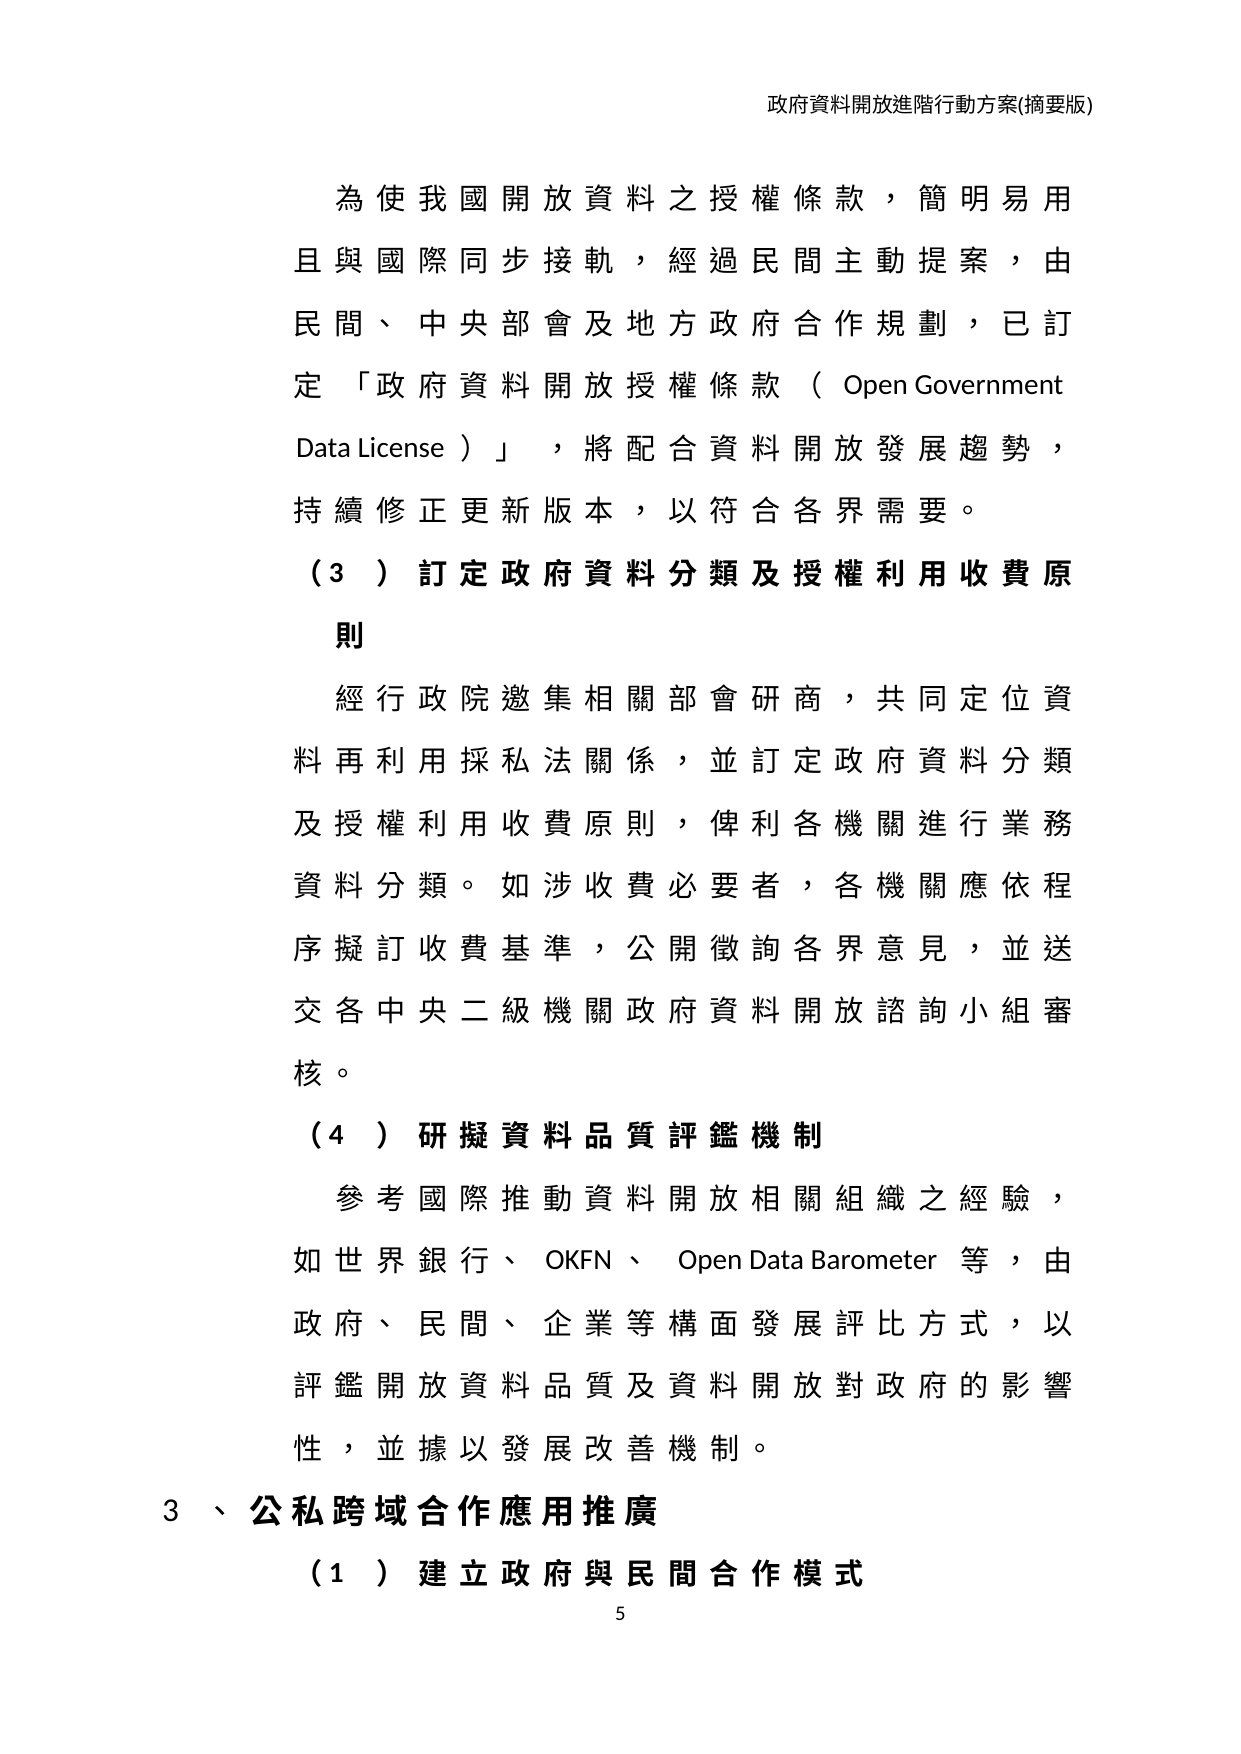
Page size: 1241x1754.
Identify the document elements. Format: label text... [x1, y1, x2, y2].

list 建立政府與民間合作模式 [271, 1530, 1078, 1592]
list 公私跨域合作應用推廣 [127, 1467, 1078, 1530]
text 參考國際推動資料開放相關組織之經驗，如世界銀行、OKFN、Open Data Barometer等，由政府、民間、企業等構面發展評比方式，以評鑑開放資料品質及資料開放對政府的影響性，並據以發展改善機制。 [262, 1155, 1078, 1467]
text 為使我國開放資料之授權條款，簡明易用且與國際同步接軌，經過民間主動提案，由民間、中央部會及地方政府合作規劃，已訂定「政府資料開放授權條款（Open Government Data License）」，將配合資料開放發展趨勢，持續修正更新版本，以符合各界需要。 [262, 155, 1078, 530]
list 訂定政府資料分類及授權利用收費原則 [271, 530, 1078, 655]
list 研擬資料品質評鑑機制 [271, 1092, 1078, 1155]
text 經行政院邀集相關部會研商，共同定位資料再利用採私法關係，並訂定政府資料分類及授權利用收費原則，俾利各機關進行業務資料分類。如涉收費必要者，各機關應依程序擬訂收費基準，公開徵詢各界意見，並送交各中央二級機關政府資料開放諮詢小組審核。 [262, 655, 1078, 1092]
